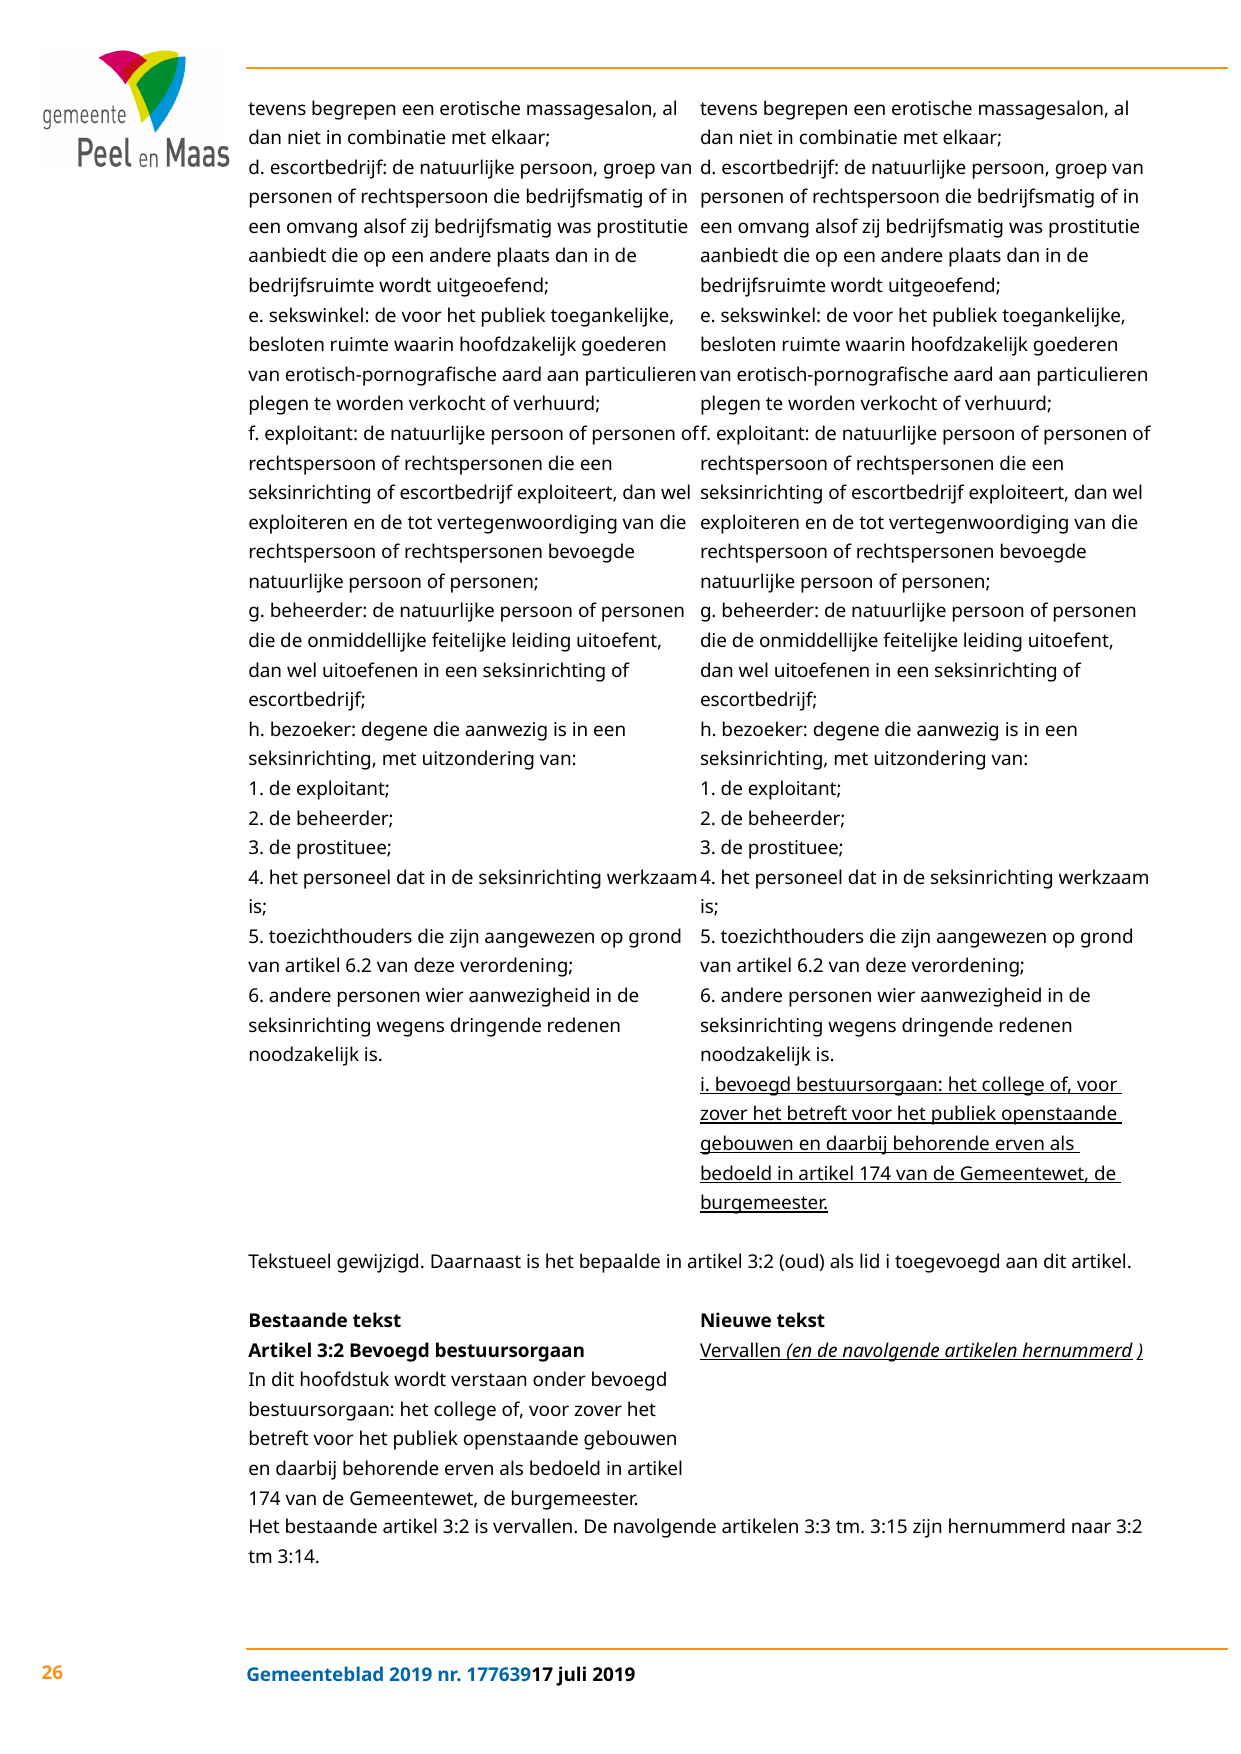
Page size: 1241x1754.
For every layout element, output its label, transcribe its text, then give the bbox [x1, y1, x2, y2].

table_header tevens begrepen een erotische massagesalon, al dan niet in combinatie met elkaar; d. escortbedrijf: de natuurlijke persoon, groep van personen of rechtspersoon die bedrijfsmatig of in een omvang alsof zij bedrijfsmatig was prostitutie aanbiedt die op een andere plaats dan in de bedrijfsruimte wordt uitgeoefend; e. sekswinkel: de voor het publiek toegankelijke, besloten ruimte waarin hoofdzakelijk goederen van erotisch-pornografische aard aan particulieren plegen te worden verkocht of verhuurd; f. exploitant: de natuurlijke persoon of personen of rechtspersoon of rechtspersonen die een seksinrichting of escortbedrijf exploiteert, dan wel exploiteren en de tot vertegenwoordiging van die rechtspersoon of rechtspersonen bevoegde natuurlijke persoon of personen; g. beheerder: de natuurlijke persoon of personen die de onmiddellijke feitelijke leiding uitoefent, dan wel uitoefenen in een seksinrichting of escortbedrijf; h. bezoeker: degene die aanwezig is in een seksinrichting, met uitzondering van: 1. de exploitant; 2. de beheerder; 3. de prostituee; 4. het personeel dat in de seksinrichting werkzaam is; 5. toezichthouders die zijn aangewezen op grond van artikel 6.2 van deze verordening; 6. andere personen wier aanwezigheid in de seksinrichting wegens dringende redenen noodzakelijk is. i. bevoegd bestuursorgaan: het college of, voor zover het betreft voor het publiek openstaande gebouwen en daarbij behorende erven als bedoeld in artikel 174 van de Gemeentewet, de burgemeester. [700, 95, 1152, 1245]
table_header Nieuwe tekst Vervallen (en de navolgende artikelen hernummerd ) [700, 1307, 1152, 1510]
table_header tevens begrepen een erotische massagesalon, al dan niet in combinatie met elkaar; d. escortbedrijf: de natuurlijke persoon, groep van personen of rechtspersoon die bedrijfsmatig of in een omvang alsof zij bedrijfsmatig was prostitutie aanbiedt die op een andere plaats dan in de bedrijfsruimte wordt uitgeoefend; e. sekswinkel: de voor het publiek toegankelijke, besloten ruimte waarin hoofdzakelijk goederen van erotisch-pornografische aard aan particulieren plegen te worden verkocht of verhuurd; f. exploitant: de natuurlijke persoon of personen of rechtspersoon of rechtspersonen die een seksinrichting of escortbedrijf exploiteert, dan wel exploiteren en de tot vertegenwoordiging van die rechtspersoon of rechtspersonen bevoegde natuurlijke persoon of personen; g. beheerder: de natuurlijke persoon of personen die de onmiddellijke feitelijke leiding uitoefent, dan wel uitoefenen in een seksinrichting of escortbedrijf; h. bezoeker: degene die aanwezig is in een seksinrichting, met uitzondering van: 1. de exploitant; 2. de beheerder; 3. de prostituee; 4. het personeel dat in de seksinrichting werkzaam is; 5. toezichthouders die zijn aangewezen op grond van artikel 6.2 van deze verordening; 6. andere personen wier aanwezigheid in de seksinrichting wegens dringende redenen noodzakelijk is. [248, 95, 700, 1245]
text Het bestaande artikel 3:2 is vervallen. De navolgende artikelen 3:3 tm. 3:15 zijn hernummerd naar 3:2 tm 3:14. [248, 1514, 1152, 1569]
text Tekstueel gewijzigd. Daarnaast is het bepaalde in artikel 3:2 (oud) als lid i toegevoegd aan dit artikel. [248, 1248, 1152, 1274]
table_header Bestaande tekst Artikel 3:2 Bevoegd bestuursorgaan In dit hoofdstuk wordt verstaan onder bevoegd bestuursorgaan: het college of, voor zover het betreft voor het publiek openstaande gebouwen en daarbij behorende erven als bedoeld in artikel 174 van de Gemeentewet, de burgemeester. [248, 1307, 700, 1510]
picture [41, 47, 231, 172]
